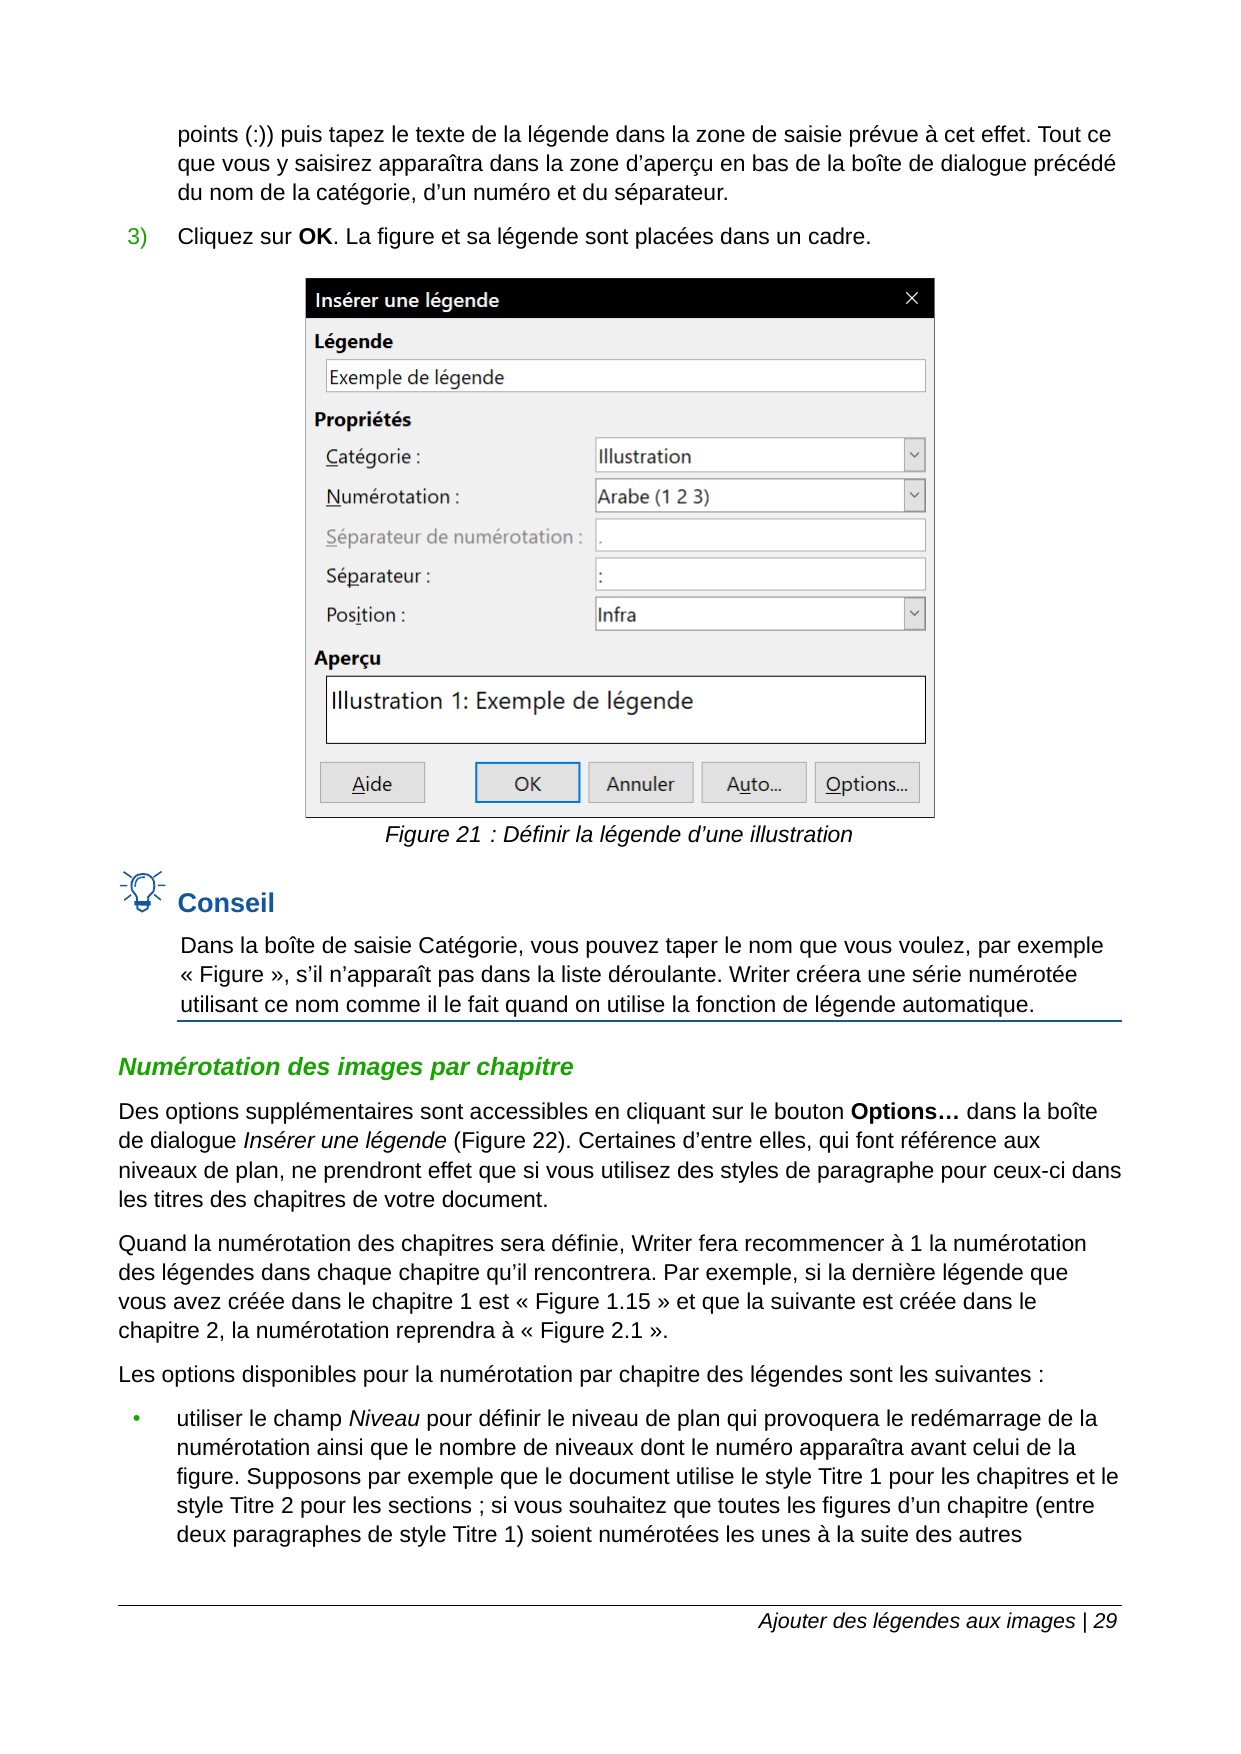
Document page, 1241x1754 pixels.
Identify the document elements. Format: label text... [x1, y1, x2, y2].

text Les options disponibles pour la numérotation par chapitre des légendes sont les suivantes : [118, 1358, 1122, 1387]
text Figure 21 : Définir la légende d’une illustration [118, 818, 1122, 847]
list Cliquez sur OK. La figure et sa légende sont placées dans un cadre. [148, 220, 1122, 249]
text Des options supplémentaires sont accessibles en cliquant sur le bouton Options… dans la boîte de dialogue Insérer une légende (Figure 22). Certaines d’entre elles, qui font référence aux niveaux de plan, ne prendront effet que si vous utilisez des styles de paragraphe pour ceux-ci dans les titres des chapitres de votre document. [118, 1095, 1122, 1212]
text Dans la boîte de saisie Catégorie, vous pouvez taper le nom que vous voulez, par exemple « Figure », s’il n’apparaît pas dans la liste déroulante. Writer créera une série numérotée utilisant ce nom comme il le fait quand on utilise la fonction de légende automatique. [177, 926, 1122, 1020]
list points (:)) puis tapez le texte de la légende dans la zone de saisie prévue à cet effet. Tout ce que vous y saisirez apparaîtra dans la zone d’aperçu en bas de la boîte de dialogue précédé du nom de la catégorie, d’un numéro et du séparateur. [148, 118, 1122, 206]
picture [305, 278, 935, 818]
subtitle Numérotation des images par chapitre [118, 1052, 1122, 1081]
text Quand la numérotation des chapitres sera définie, Writer fera recommencer à 1 la numérotation des légendes dans chaque chapitre qu’il rencontrera. Par exemple, si la dernière légende que vous avez créée dans le chapitre 1 est « Figure 1.15 » et que la suivante est créée dans le chapitre 2, la numérotation reprendra à « Figure 2.1 ». [118, 1227, 1122, 1343]
list Conseil [118, 870, 1122, 918]
list utiliser le champ Niveau pour définir le niveau de plan qui provoquera le redémarrage de la numérotation ainsi que le nombre de niveaux dont le numéro apparaîtra avant celui de la figure. Supposons par exemple que le document utilise le style Titre 1 pour les chapitres et le style Titre 2 pour les sections ; si vous souhaitez que toutes les figures d’un chapitre (entre deux paragraphes de style Titre 1) soient numérotées les unes à la suite des autres [133, 1402, 1122, 1547]
